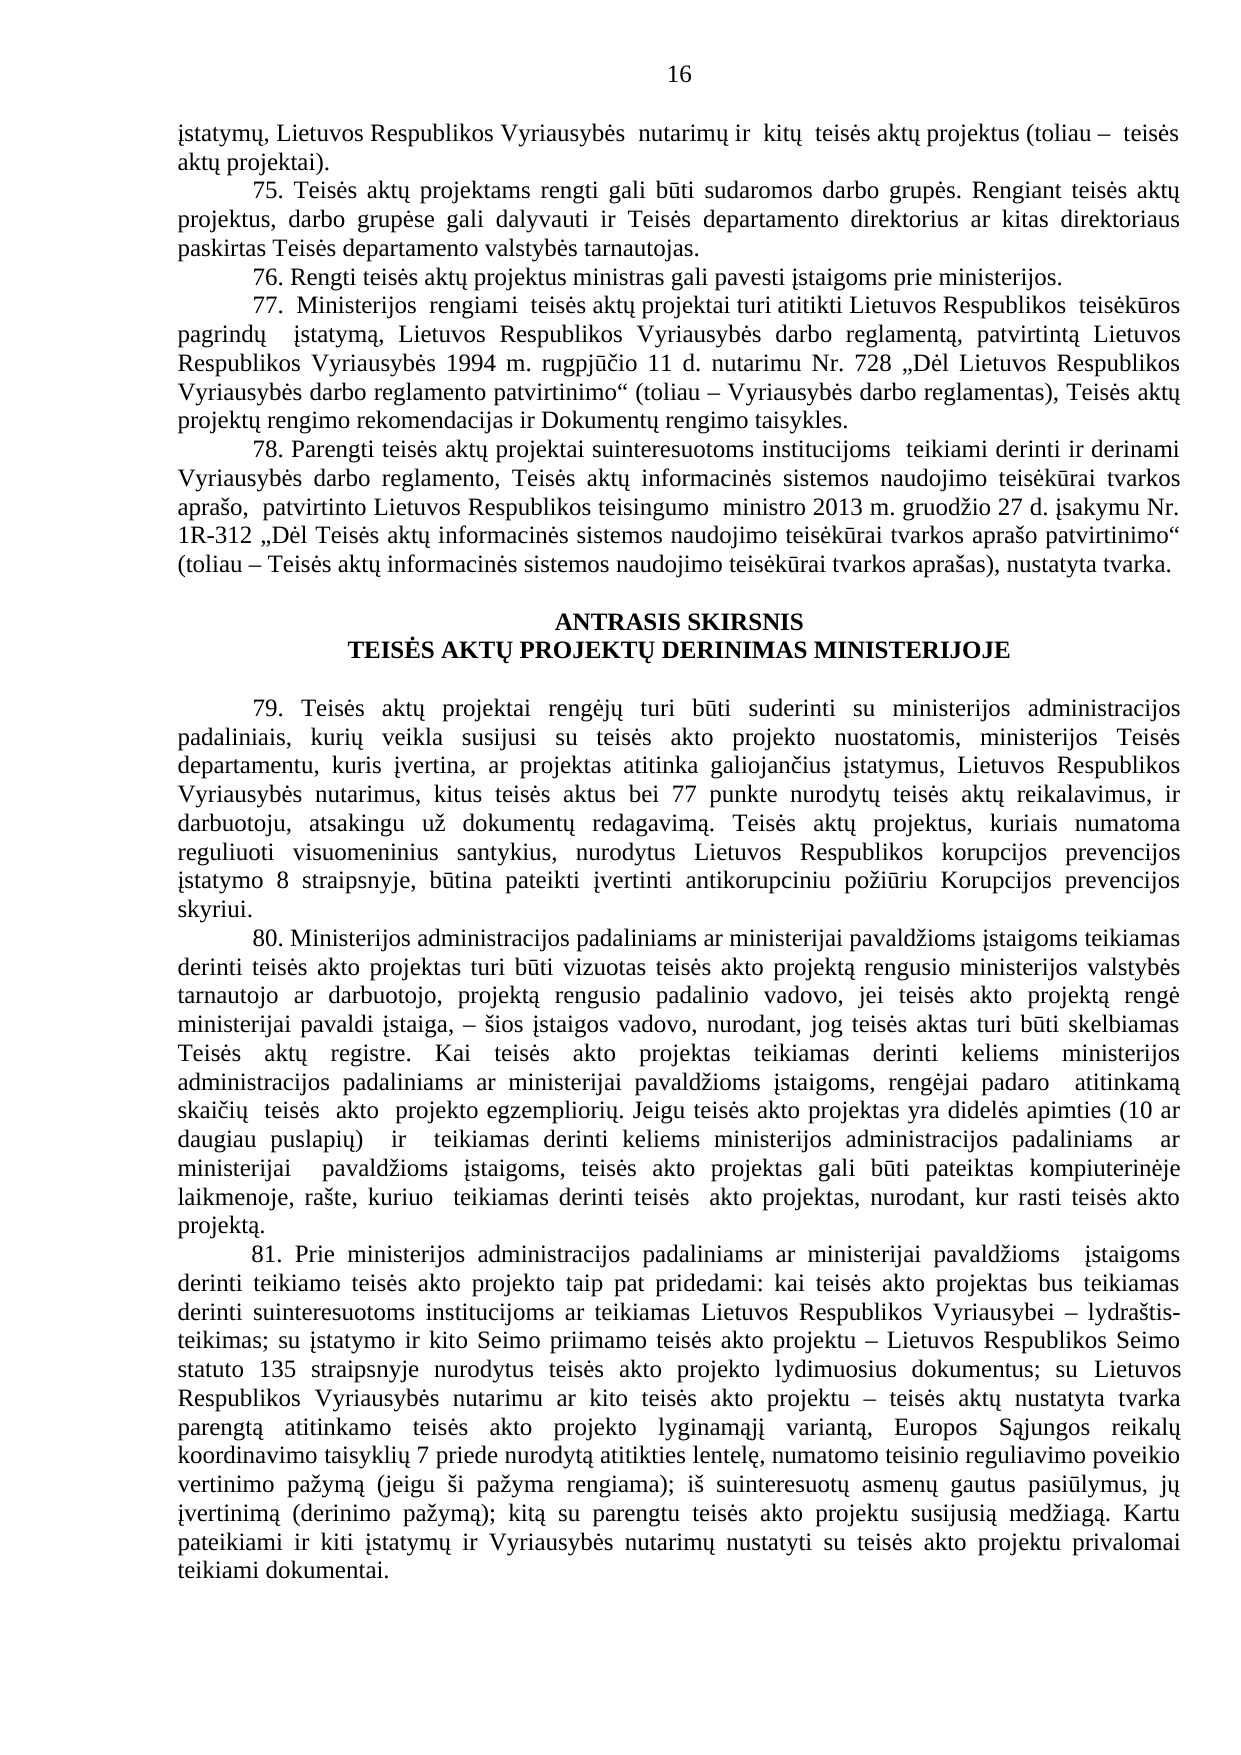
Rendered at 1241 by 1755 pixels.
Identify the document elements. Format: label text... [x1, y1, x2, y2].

text 76. Rengti teisės aktų projektus ministras gali pavesti įstaigoms prie ministerijos. [177, 262, 1181, 291]
text įstatymų, Lietuvos Respublikos Vyriausybės nutarimų ir kitų teisės aktų projektus (toliau – teisės aktų projektai). [177, 118, 1181, 176]
text 78. Parengti teisės aktų projektai suinteresuotoms institucijoms teikiami derinti ir derinami Vyriausybės darbo reglamento, Teisės aktų informacinės sistemos naudojimo teisėkūrai tvarkos aprašo, patvirtinto Lietuvos Respublikos teisingumo ministro 2013 m. gruodžio 27 d. įsakymu Nr. 1R-312 „Dėl Teisės aktų informacinės sistemos naudojimo teisėkūrai tvarkos aprašo patvirtinimo“ (toliau – Teisės aktų informacinės sistemos naudojimo teisėkūrai tvarkos aprašas), nustatyta tvarka. [177, 434, 1181, 578]
text 77. Ministerijos rengiami teisės aktų projektai turi atitikti Lietuvos Respublikos teisėkūros pagrindų įstatymą, Lietuvos Respublikos Vyriausybės darbo reglamentą, patvirtintą Lietuvos Respublikos Vyriausybės 1994 m. rugpjūčio 11 d. nutarimu Nr. 728 „Dėl Lietuvos Respublikos Vyriausybės darbo reglamento patvirtinimo“ (toliau – Vyriausybės darbo reglamentas), Teisės aktų projektų rengimo rekomendacijas ir Dokumentų rengimo taisykles. [177, 291, 1181, 434]
text ANTRASIS SKIRSNIS [177, 607, 1181, 636]
text 81. Prie ministerijos administracijos padaliniams ar ministerijai pavaldžioms įstaigoms derinti teikiamo teisės akto projekto taip pat pridedami: kai teisės akto projektas bus teikiamas derinti suinteresuotoms institucijoms ar teikiamas Lietuvos Respublikos Vyriausybei – lydraštis-teikimas; su įstatymo ir kito Seimo priimamo teisės akto projektu – Lietuvos Respublikos Seimo statuto 135 straipsnyje nurodytus teisės akto projekto lydimuosius dokumentus; su Lietuvos Respublikos Vyriausybės nutarimu ar kito teisės akto projektu – teisės aktų nustatyta tvarka parengtą atitinkamo teisės akto projekto lyginamąjį variantą, Europos Sąjungos reikalų koordinavimo taisyklių 7 priede nurodytą atitikties lentelę, numatomo teisinio reguliavimo poveikio vertinimo pažymą (jeigu ši pažyma rengiama); iš suinteresuotų asmenų gautus pasiūlymus, jų įvertinimą (derinimo pažymą); kitą su parengtu teisės akto projektu susijusią medžiagą. Kartu pateikiami ir kiti įstatymų ir Vyriausybės nutarimų nustatyti su teisės akto projektu privalomai teikiami dokumentai. [177, 1239, 1181, 1584]
text TEISĖS AKTŲ PROJEKTŲ DERINIMAS MINISTERIJOJE [177, 636, 1181, 664]
text 79. Teisės aktų projektai rengėjų turi būti suderinti su ministerijos administracijos padaliniais, kurių veikla susijusi su teisės akto projekto nuostatomis, ministerijos Teisės departamentu, kuris įvertina, ar projektas atitinka galiojančius įstatymus, Lietuvos Respublikos Vyriausybės nutarimus, kitus teisės aktus bei 77 punkte nurodytų teisės aktų reikalavimus, ir darbuotoju, atsakingu už dokumentų redagavimą. Teisės aktų projektus, kuriais numatoma reguliuoti visuomeninius santykius, nurodytus Lietuvos Respublikos korupcijos prevencijos įstatymo 8 straipsnyje, būtina pateikti įvertinti antikorupciniu požiūriu Korupcijos prevencijos skyriui. [177, 693, 1181, 923]
text 80. Ministerijos administracijos padaliniams ar ministerijai pavaldžioms įstaigoms teikiamas derinti teisės akto projektas turi būti vizuotas teisės akto projektą rengusio ministerijos valstybės tarnautojo ar darbuotojo, projektą rengusio padalinio vadovo, jei teisės akto projektą rengė ministerijai pavaldi įstaiga, – šios įstaigos vadovo, nurodant, jog teisės aktas turi būti skelbiamas Teisės aktų registre. Kai teisės akto projektas teikiamas derinti keliems ministerijos administracijos padaliniams ar ministerijai pavaldžioms įstaigoms, rengėjai padaro atitinkamą skaičių teisės akto projekto egzempliorių. Jeigu teisės akto projektas yra didelės apimties (10 ar daugiau puslapių) ir teikiamas derinti keliems ministerijos administracijos padaliniams ar ministerijai pavaldžioms įstaigoms, teisės akto projektas gali būti pateiktas kompiuterinėje laikmenoje, rašte, kuriuo teikiamas derinti teisės akto projektas, nurodant, kur rasti teisės akto projektą. [177, 923, 1181, 1239]
text 75. Teisės aktų projektams rengti gali būti sudaromos darbo grupės. Rengiant teisės aktų projektus, darbo grupėse gali dalyvauti ir Teisės departamento direktorius ar kitas direktoriaus paskirtas Teisės departamento valstybės tarnautojas. [177, 176, 1181, 262]
